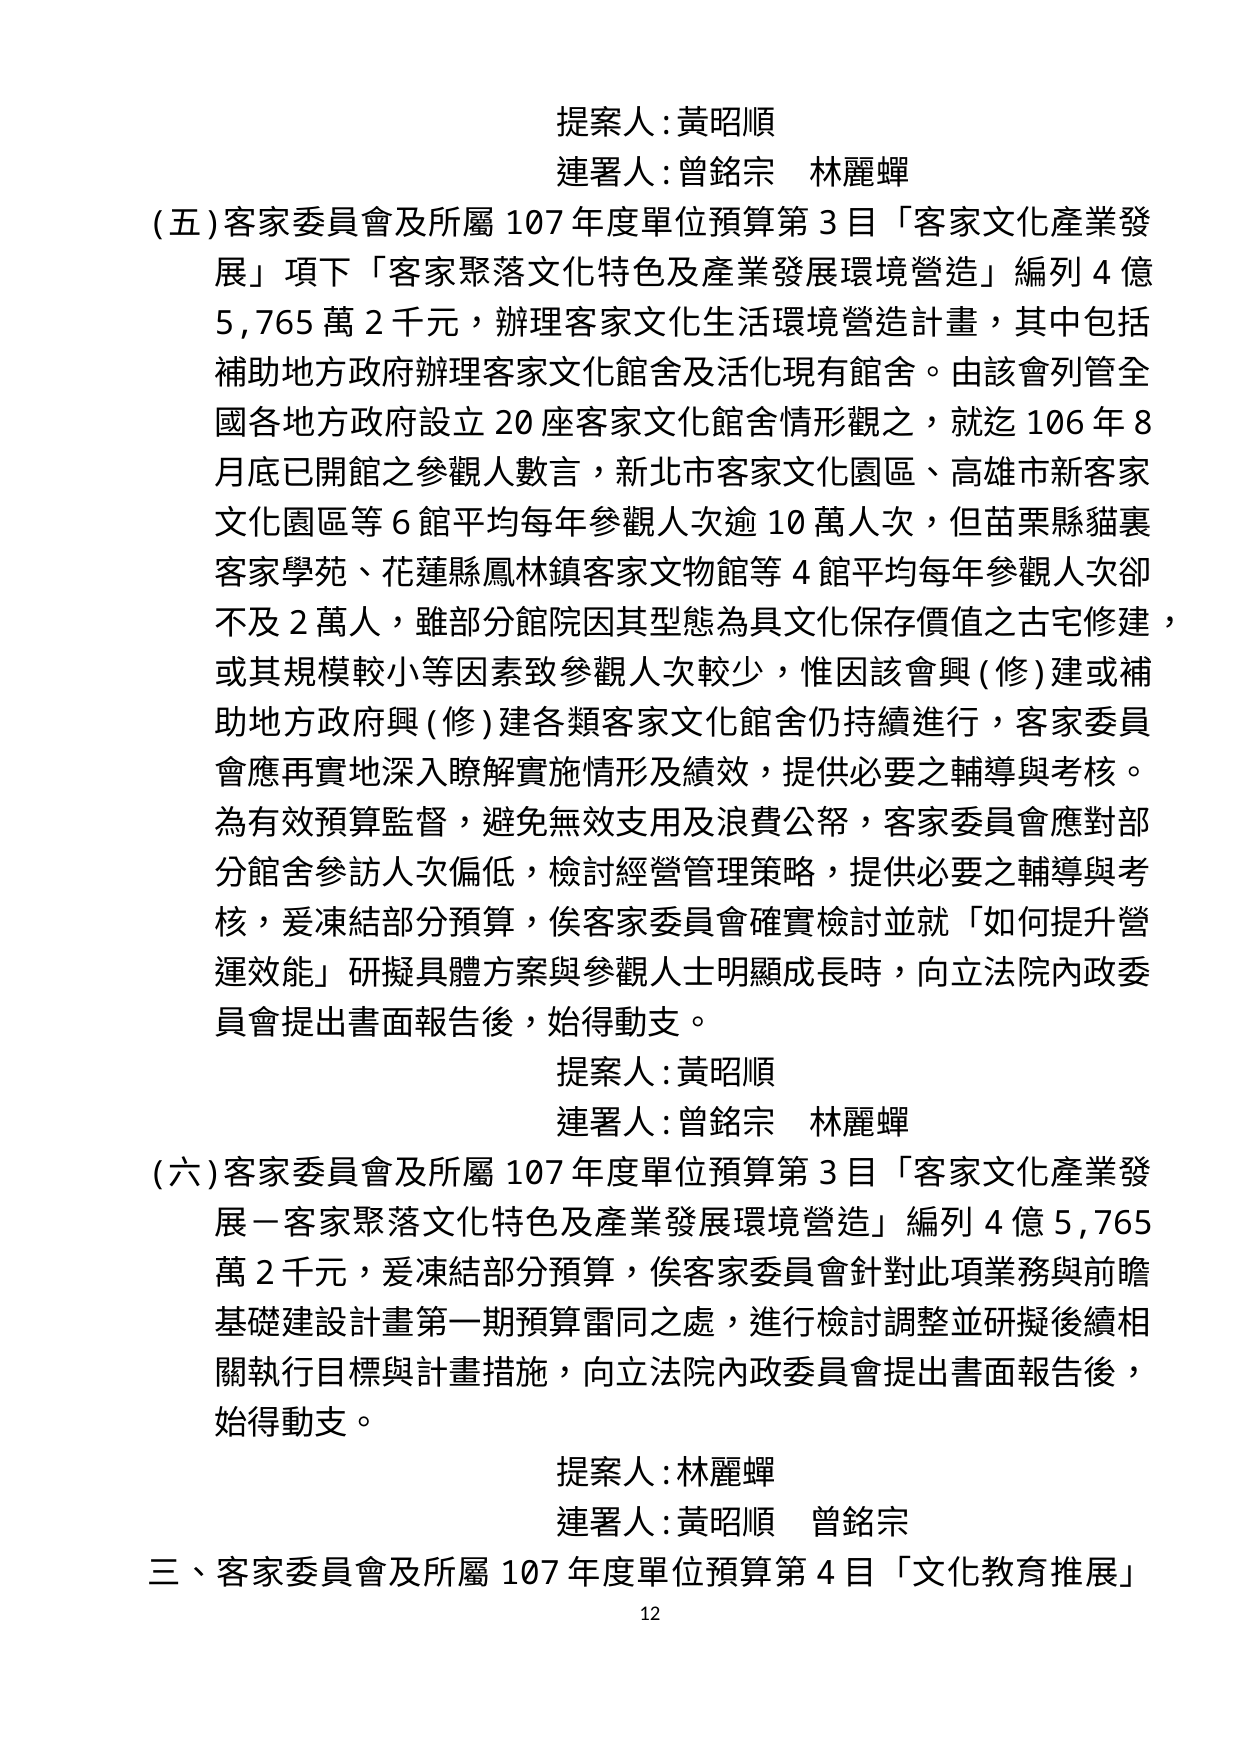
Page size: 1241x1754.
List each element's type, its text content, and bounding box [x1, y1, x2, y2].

text 三、客家委員會及所屬107年度單位預算第4目「文化教育推展」 [148, 1544, 1153, 1594]
text 連署人:曾銘宗 林麗蟬 [148, 144, 1153, 194]
text 提案人:林麗蟬 [148, 1444, 1153, 1494]
text 連署人:曾銘宗 林麗蟬 [148, 1094, 1153, 1144]
text (五)客家委員會及所屬107年度單位預算第3目「客家文化產業發展」項下「客家聚落文化特色及產業發展環境營造」編列4億5,765萬2千元，辦理客家文化生活環境營造計畫，其中包括補助地方政府辦理客家文化館舍及活化現有館舍。由該會列管全國各地方政府設立20座客家文化館舍情形觀之，就迄106年8月底已開館之參觀人數言，新北市客家文化園區、高雄市新客家文化園區等6館平均每年參觀人次逾10萬人次，但苗栗縣貓裏客家學苑、花蓮縣鳳林鎮客家文物館等4館平均每年參觀人次卻不及2萬人，雖部分館院因其型態為具文化保存價值之古宅修建，或其規模較小等因素致參觀人次較少，惟因該會興(修)建或補助地方政府興(修)建各類客家文化館舍仍持續進行，客家委員會應再實地深入瞭解實施情形及績效，提供必要之輔導與考核。為有效預算監督，避免無效支用及浪費公帑，客家委員會應對部分館舍參訪人次偏低，檢討經營管理策略，提供必要之輔導與考核，爰凍結部分預算，俟客家委員會確實檢討並就「如何提升營運效能」研擬具體方案與參觀人士明顯成長時，向立法院內政委員會提出書面報告後，始得動支。 [148, 194, 1153, 1044]
text 連署人:黃昭順 曾銘宗 [148, 1494, 1153, 1544]
text 提案人:黃昭順 [148, 94, 1153, 144]
text (六)客家委員會及所屬107年度單位預算第3目「客家文化產業發展－客家聚落文化特色及產業發展環境營造」編列4億5,765萬2千元，爰凍結部分預算，俟客家委員會針對此項業務與前瞻基礎建設計畫第一期預算雷同之處，進行檢討調整並研擬後續相關執行目標與計畫措施，向立法院內政委員會提出書面報告後，始得動支。 [148, 1144, 1153, 1444]
text 提案人:黃昭順 [148, 1044, 1153, 1094]
